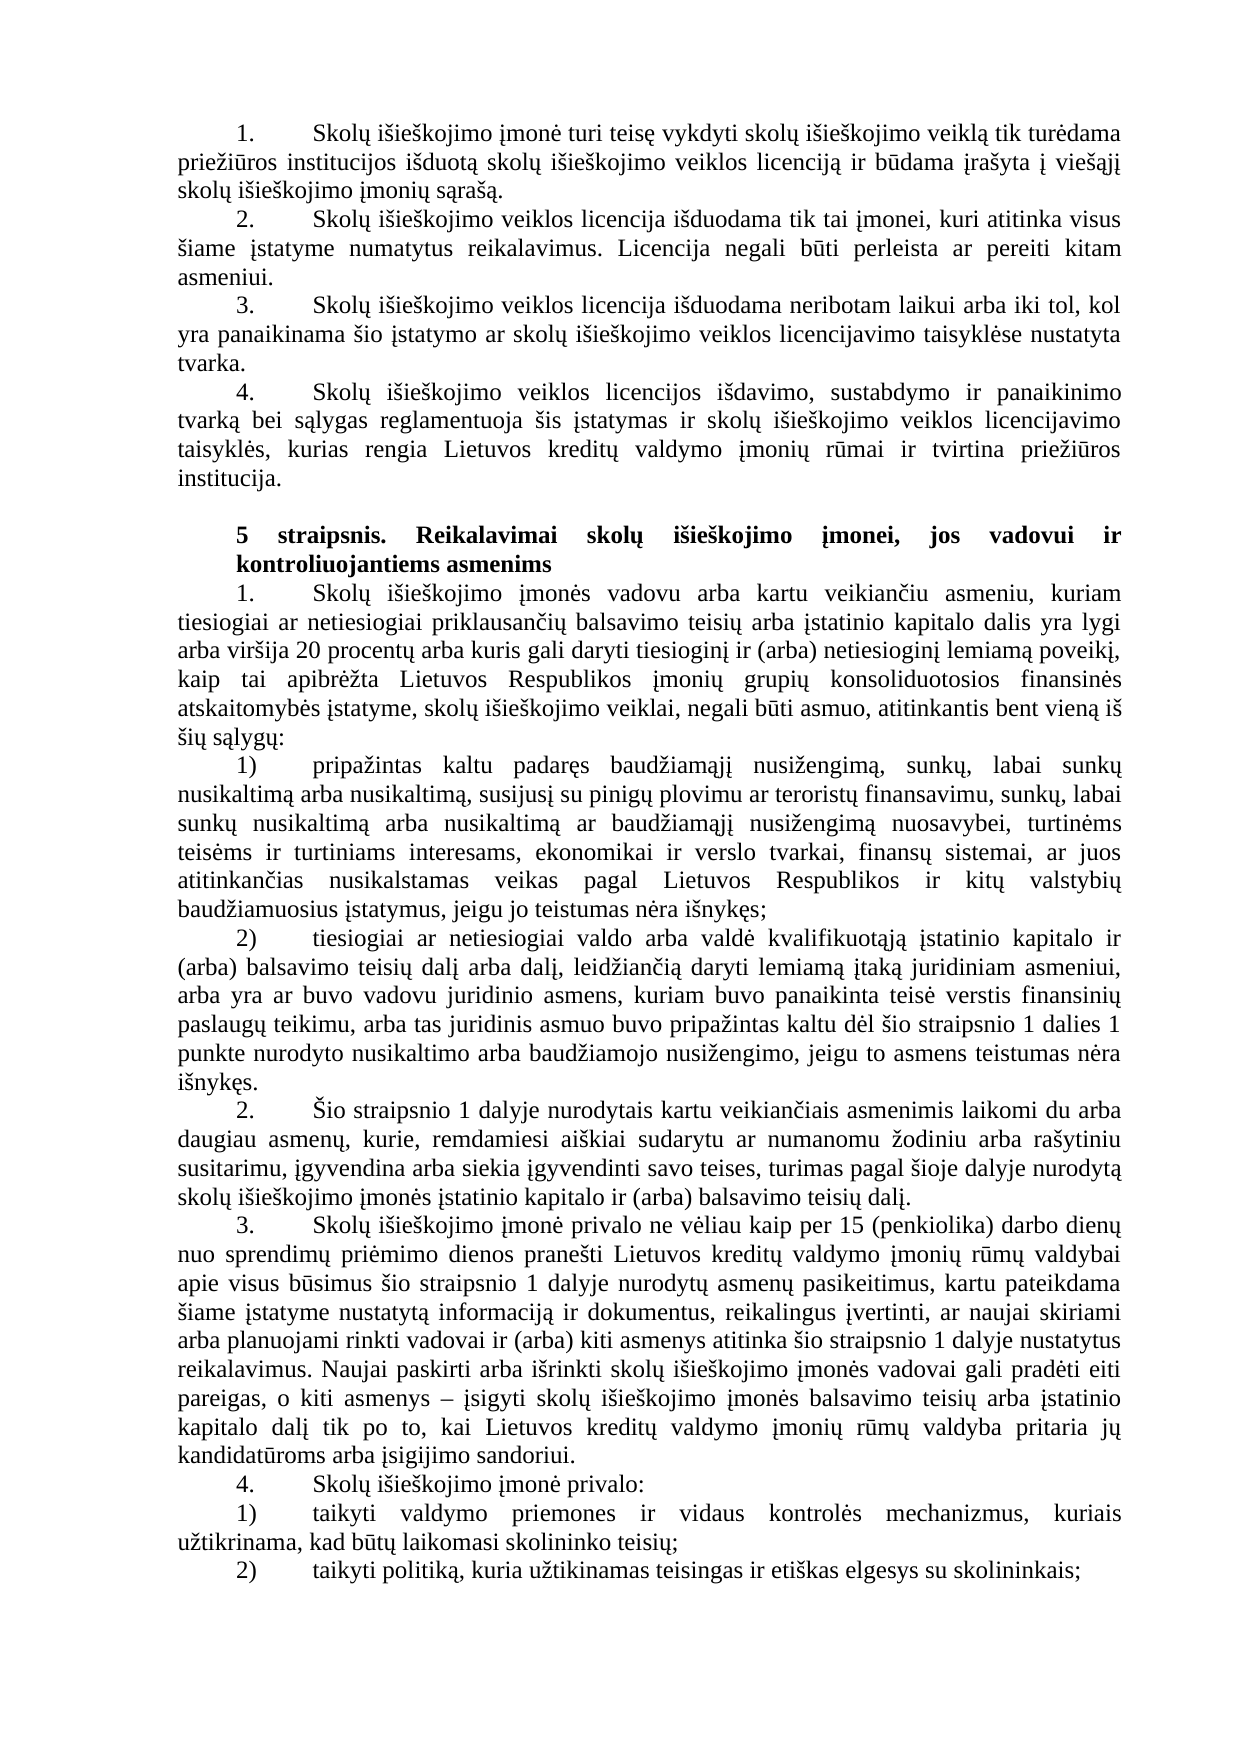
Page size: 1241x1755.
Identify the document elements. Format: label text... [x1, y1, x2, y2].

text 3. Skolų išieškojimo įmonė privalo ne vėliau kaip per 15 (penkiolika) darbo dienų nuo sprendimų priėmimo dienos pranešti Lietuvos kreditų valdymo įmonių rūmų valdybai apie visus būsimus šio straipsnio 1 dalyje nurodytų asmenų pasikeitimus, kartu pateikdama šiame įstatyme nustatytą informaciją ir dokumentus, reikalingus įvertinti, ar naujai skiriami arba planuojami rinkti vadovai ir (arba) kiti asmenys atitinka šio straipsnio 1 dalyje nustatytus reikalavimus. Naujai paskirti arba išrinkti skolų išieškojimo įmonės vadovai gali pradėti eiti pareigas, o kiti asmenys – įsigyti skolų išieškojimo įmonės balsavimo teisių arba įstatinio kapitalo dalį tik po to, kai Lietuvos kreditų valdymo įmonių rūmų valdyba pritaria jų kandidatūroms arba įsigijimo sandoriui. [177, 1211, 1122, 1469]
text 1. Skolų išieškojimo įmonė turi teisę vykdyti skolų išieškojimo veiklą tik turėdama priežiūros institucijos išduotą skolų išieškojimo veiklos licenciją ir būdama įrašyta į viešąjį skolų išieškojimo įmonių sąrašą. [177, 118, 1122, 204]
text 1) taikyti valdymo priemones ir vidaus kontrolės mechanizmus, kuriais užtikrinama, kad būtų laikomasi skolininko teisių; [177, 1498, 1122, 1556]
text 1) pripažintas kaltu padaręs baudžiamąjį nusižengimą, sunkų, labai sunkų nusikaltimą arba nusikaltimą, susijusį su pinigų plovimu ar teroristų finansavimu, sunkų, labai sunkų nusikaltimą arba nusikaltimą ar baudžiamąjį nusižengimą nuosavybei, turtinėms teisėms ir turtiniams interesams, ekonomikai ir verslo tvarkai, finansų sistemai, ar juos atitinkančias nusikalstamas veikas pagal Lietuvos Respublikos ir kitų valstybių baudžiamuosius įstatymus, jeigu jo teistumas nėra išnykęs; [177, 751, 1122, 923]
text 4. Skolų išieškojimo veiklos licencijos išdavimo, sustabdymo ir panaikinimo tvarką bei sąlygas reglamentuoja šis įstatymas ir skolų išieškojimo veiklos licencijavimo taisyklės, kurias rengia Lietuvos kreditų valdymo įmonių rūmai ir tvirtina priežiūros institucija. [177, 377, 1122, 492]
text 2) taikyti politiką, kuria užtikinamas teisingas ir etiškas elgesys su skolininkais; [177, 1556, 1122, 1584]
text 2. Šio straipsnio 1 dalyje nurodytais kartu veikiančiais asmenimis laikomi du arba daugiau asmenų, kurie, remdamiesi aiškiai sudarytu ar numanomu žodiniu arba rašytiniu susitarimu, įgyvendina arba siekia įgyvendinti savo teises, turimas pagal šioje dalyje nurodytą skolų išieškojimo įmonės įstatinio kapitalo ir (arba) balsavimo teisių dalį. [177, 1096, 1122, 1211]
text 5 straipsnis. Reikalavimai skolų išieškojimo įmonei, jos vadovui ir kontroliuojantiems asmenims [236, 521, 1122, 578]
text 3. Skolų išieškojimo veiklos licencija išduodama neribotam laikui arba iki tol, kol yra panaikinama šio įstatymo ar skolų išieškojimo veiklos licencijavimo taisyklėse nustatyta tvarka. [177, 291, 1122, 377]
text 2. Skolų išieškojimo veiklos licencija išduodama tik tai įmonei, kuri atitinka visus šiame įstatyme numatytus reikalavimus. Licencija negali būti perleista ar pereiti kitam asmeniui. [177, 204, 1122, 291]
text 2) tiesiogiai ar netiesiogiai valdo arba valdė kvalifikuotąją įstatinio kapitalo ir (arba) balsavimo teisių dalį arba dalį, leidžiančią daryti lemiamą įtaką juridiniam asmeniui, arba yra ar buvo vadovu juridinio asmens, kuriam buvo panaikinta teisė verstis finansinių paslaugų teikimu, arba tas juridinis asmuo buvo pripažintas kaltu dėl šio straipsnio 1 dalies 1 punkte nurodyto nusikaltimo arba baudžiamojo nusižengimo, jeigu to asmens teistumas nėra išnykęs. [177, 923, 1122, 1096]
text 1. Skolų išieškojimo įmonės vadovu arba kartu veikiančiu asmeniu, kuriam tiesiogiai ar netiesiogiai priklausančių balsavimo teisių arba įstatinio kapitalo dalis yra lygi arba viršija 20 procentų arba kuris gali daryti tiesioginį ir (arba) netiesioginį lemiamą poveikį, kaip tai apibrėžta Lietuvos Respublikos įmonių grupių konsoliduotosios finansinės atskaitomybės įstatyme, skolų išieškojimo veiklai, negali būti asmuo, atitinkantis bent vieną iš šių sąlygų: [177, 578, 1122, 751]
text 4. Skolų išieškojimo įmonė privalo: [177, 1469, 1122, 1498]
